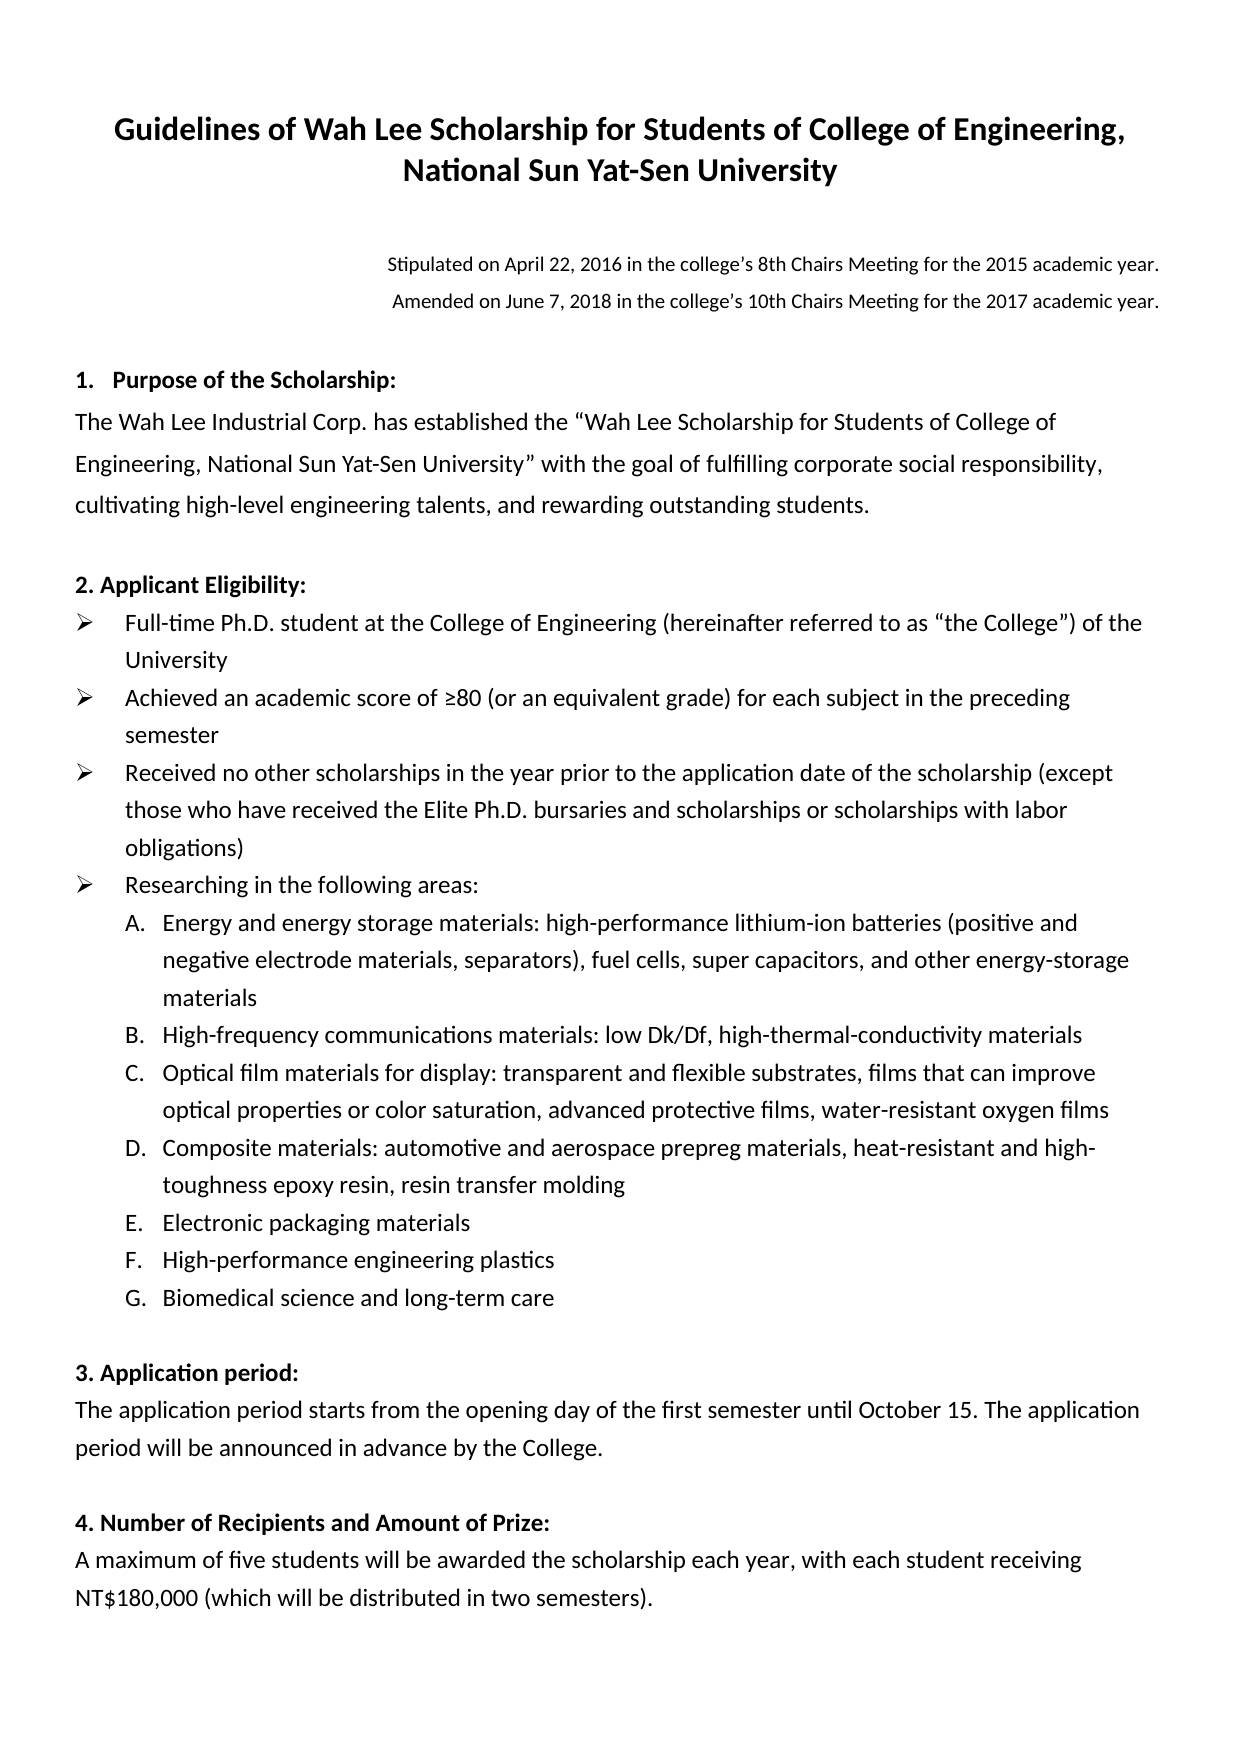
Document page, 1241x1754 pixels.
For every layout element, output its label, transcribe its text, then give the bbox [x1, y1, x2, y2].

list Composite materials: automotive and aerospace prepreg materials, heat-resistant and high-toughness epoxy resin, resin transfer molding [125, 1122, 1165, 1197]
list Electronic packaging materials [125, 1197, 1165, 1235]
list Full-time Ph.D. student at the College of Engineering (hereinafter referred to as “the College”) of the University [75, 597, 1165, 672]
text The Wah Lee Industrial Corp. has established the “Wah Lee Scholarship for Students of College of Engineering, National Sun Yat-Sen University” with the goal of fulfilling corporate social responsibility, cultivating high-level engineering talents, and rewarding outstanding students. [75, 397, 1165, 522]
list Energy and energy storage materials: high-performance lithium-ion batteries (positive and negative electrode materials, separators), fuel cells, super capacitors, and other energy-storage materials [125, 897, 1165, 1010]
list Achieved an academic score of ≥80 (or an equivalent grade) for each subject in the preceding semester [75, 672, 1165, 747]
text A maximum of five students will be awarded the scholarship each year, with each student receiving NT$180,000 (which will be distributed in two semesters). [75, 1535, 1165, 1610]
list Researching in the following areas: [75, 860, 1165, 897]
list Received no other scholarships in the year prior to the application date of the scholarship (except those who have received the Elite Ph.D. bursaries and scholarships or scholarships with labor obligations) [75, 747, 1165, 860]
text 4. Number of Recipients and Amount of Prize: [75, 1497, 1165, 1535]
list High-performance engineering plastics [125, 1235, 1165, 1272]
list Purpose of the Scholarship: [75, 356, 1165, 397]
text Amended on June 7, 2018 in the college’s 10th Chairs Meeting for the 2017 academic year. [75, 276, 1165, 314]
text The application period starts from the opening day of the first semester until October 15. The application period will be announced in advance by the College. [75, 1385, 1165, 1460]
list High-frequency communications materials: low Dk/Df, high-thermal-conductivity materials [125, 1010, 1165, 1047]
text 3. Application period: [75, 1347, 1165, 1385]
list Biomedical science and long-term care [125, 1272, 1165, 1310]
list Optical film materials for display: transparent and flexible substrates, films that can improve optical properties or color saturation, advanced protective films, water-resistant oxygen films [125, 1047, 1165, 1122]
text Stipulated on April 22, 2016 in the college’s 8th Chairs Meeting for the 2015 academic year. [75, 239, 1165, 276]
text 2. Applicant Eligibility: [75, 560, 1165, 597]
text Guidelines of Wah Lee Scholarship for Students of College of Engineering, National Sun Yat-Sen University [75, 108, 1165, 190]
